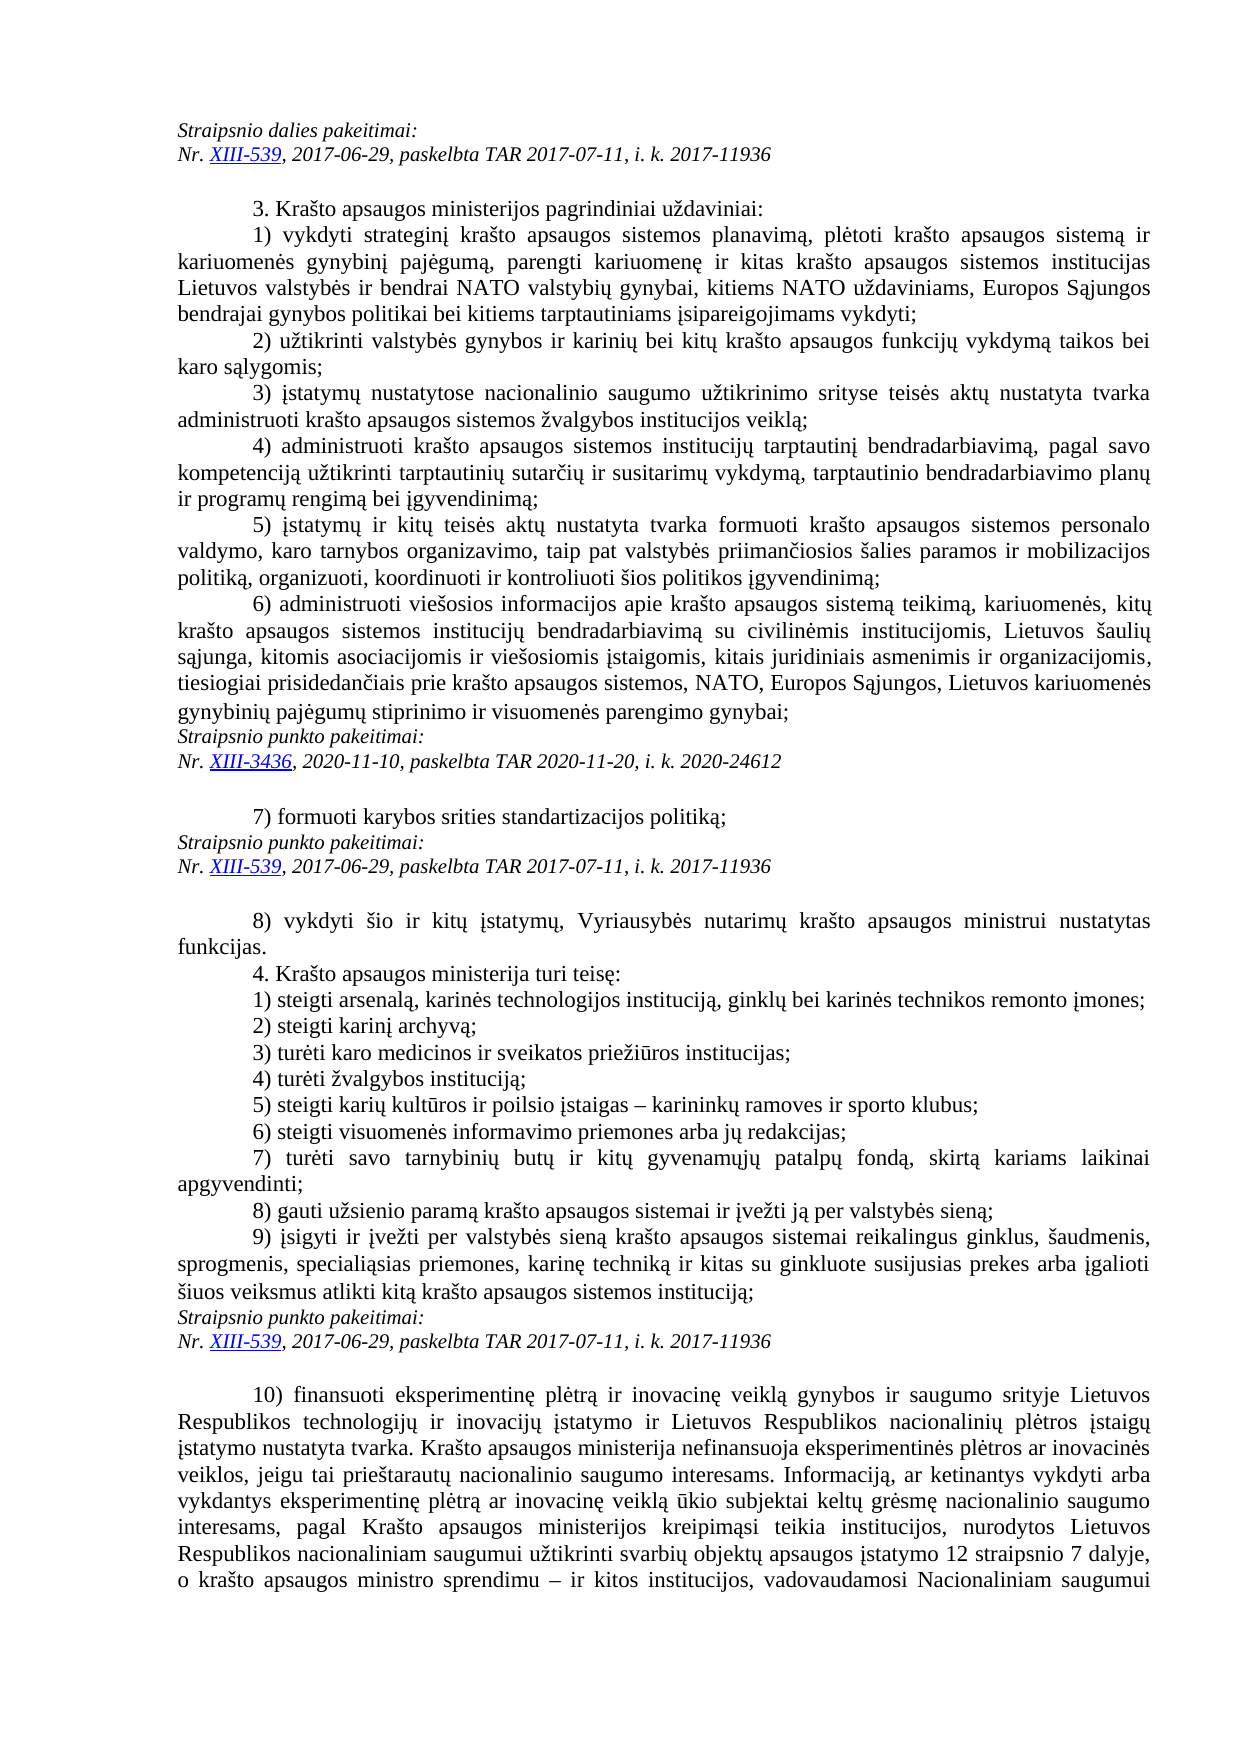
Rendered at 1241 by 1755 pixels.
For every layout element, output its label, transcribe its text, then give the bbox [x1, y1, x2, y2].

text Nr. XIII-3436, 2020-11-10, paskelbta TAR 2020-11-20, i. k. 2020-24612 [177, 748, 1152, 773]
text 6) steigti visuomenės informavimo priemones arba jų redakcijas; [177, 1118, 1152, 1144]
text Nr. XIII-539, 2017-06-29, paskelbta TAR 2017-07-11, i. k. 2017-11936 [177, 854, 1152, 878]
text 4) administruoti krašto apsaugos sistemos institucijų tarptautinį bendradarbiavimą, pagal savo kompetenciją užtikrinti tarptautinių sutarčių ir susitarimų vykdymą, tarptautinio bendradarbiavimo planų ir programų rengimą bei įgyvendinimą; [177, 432, 1152, 511]
text 8) vykdyti šio ir kitų įstatymų, Vyriausybės nutarimų krašto apsaugos ministrui nustatytas funkcijas. [177, 907, 1152, 960]
text 4) turėti žvalgybos instituciją; [177, 1065, 1152, 1091]
text 7) turėti savo tarnybinių butų ir kitų gyvenamųjų patalpų fondą, skirtą kariams laikinai apgyvendinti; [177, 1144, 1152, 1197]
text Nr. XIII-539, 2017-06-29, paskelbta TAR 2017-07-11, i. k. 2017-11936 [177, 1329, 1152, 1353]
text Straipsnio punkto pakeitimai: [177, 724, 1152, 748]
text 3) turėti karo medicinos ir sveikatos priežiūros institucijas; [177, 1039, 1152, 1065]
text 2) užtikrinti valstybės gynybos ir karinių bei kitų krašto apsaugos funkcijų vykdymą taikos bei karo sąlygomis; [177, 327, 1152, 379]
text 8) gauti užsienio paramą krašto apsaugos sistemai ir įvežti ją per valstybės sieną; [177, 1197, 1152, 1223]
text 5) steigti karių kultūros ir poilsio įstaigas – karininkų ramoves ir sporto klubus; [177, 1091, 1152, 1118]
text 5) įstatymų ir kitų teisės aktų nustatyta tvarka formuoti krašto apsaugos sistemos personalo valdymo, karo tarnybos organizavimo, taip pat valstybės priimančiosios šalies paramos ir mobilizacijos politiką, organizuoti, koordinuoti ir kontroliuoti šios politikos įgyvendinimą; [177, 511, 1152, 590]
text 6) administruoti viešosios informacijos apie krašto apsaugos sistemą teikimą, kariuomenės, kitų krašto apsaugos sistemos institucijų bendradarbiavimą su civilinėmis institucijomis, Lietuvos šaulių sąjunga, kitomis asociacijomis ir viešosiomis įstaigomis, kitais juridiniais asmenimis ir organizacijomis, tiesiogiai prisidedančiais prie krašto apsaugos sistemos, NATO, Europos Sąjungos, Lietuvos kariuomenės gynybinių pajėgumų stiprinimo ir visuomenės parengimo gynybai; [177, 590, 1152, 724]
text 9) įsigyti ir įvežti per valstybės sieną krašto apsaugos sistemai reikalingus ginklus, šaudmenis, sprogmenis, specialiąsias priemones, karinę techniką ir kitas su ginkluote susijusias prekes arba įgalioti šiuos veiksmus atlikti kitą krašto apsaugos sistemos instituciją; [177, 1223, 1152, 1305]
text Nr. XIII-539, 2017-06-29, paskelbta TAR 2017-07-11, i. k. 2017-11936 [177, 142, 1152, 166]
text 10) finansuoti eksperimentinę plėtrą ir inovacinę veiklą gynybos ir saugumo srityje Lietuvos Respublikos technologijų ir inovacijų įstatymo ir Lietuvos Respublikos nacionalinių plėtros įstaigų įstatymo nustatyta tvarka. Krašto apsaugos ministerija nefinansuoja eksperimentinės plėtros ar inovacinės veiklos, jeigu tai prieštarautų nacionalinio saugumo interesams. Informaciją, ar ketinantys vykdyti arba vykdantys eksperimentinę plėtrą ar inovacinę veiklą ūkio subjektai keltų grėsmę nacionalinio saugumo interesams, pagal Krašto apsaugos ministerijos kreipimąsi teikia institucijos, nurodytos Lietuvos Respublikos nacionaliniam saugumui užtikrinti svarbių objektų apsaugos įstatymo 12 straipsnio 7 dalyje, o krašto apsaugos ministro sprendimu – ir kitos institucijos, vadovaudamosi Nacionaliniam saugumui [177, 1382, 1152, 1592]
text 3) įstatymų nustatytose nacionalinio saugumo užtikrinimo srityse teisės aktų nustatyta tvarka administruoti krašto apsaugos sistemos žvalgybos institucijos veiklą; [177, 379, 1152, 432]
text 4. Krašto apsaugos ministerija turi teisę: [177, 960, 1152, 986]
text Straipsnio punkto pakeitimai: [177, 1305, 1152, 1329]
text 1) vykdyti strateginį krašto apsaugos sistemos planavimą, plėtoti krašto apsaugos sistemą ir kariuomenės gynybinį pajėgumą, parengti kariuomenę ir kitas krašto apsaugos sistemos institucijas Lietuvos valstybės ir bendrai NATO valstybių gynybai, kitiems NATO uždaviniams, Europos Sąjungos bendrajai gynybos politikai bei kitiems tarptautiniams įsipareigojimams vykdyti; [177, 221, 1152, 327]
text 2) steigti karinį archyvą; [177, 1012, 1152, 1039]
text 3. Krašto apsaugos ministerijos pagrindiniai uždaviniai: [177, 195, 1152, 221]
text Straipsnio dalies pakeitimai: [177, 118, 1152, 142]
text 1) steigti arsenalą, karinės technologijos instituciją, ginklų bei karinės technikos remonto įmones; [177, 986, 1152, 1012]
text 7) formuoti karybos srities standartizacijos politiką; [177, 801, 1152, 830]
text Straipsnio punkto pakeitimai: [177, 830, 1152, 854]
